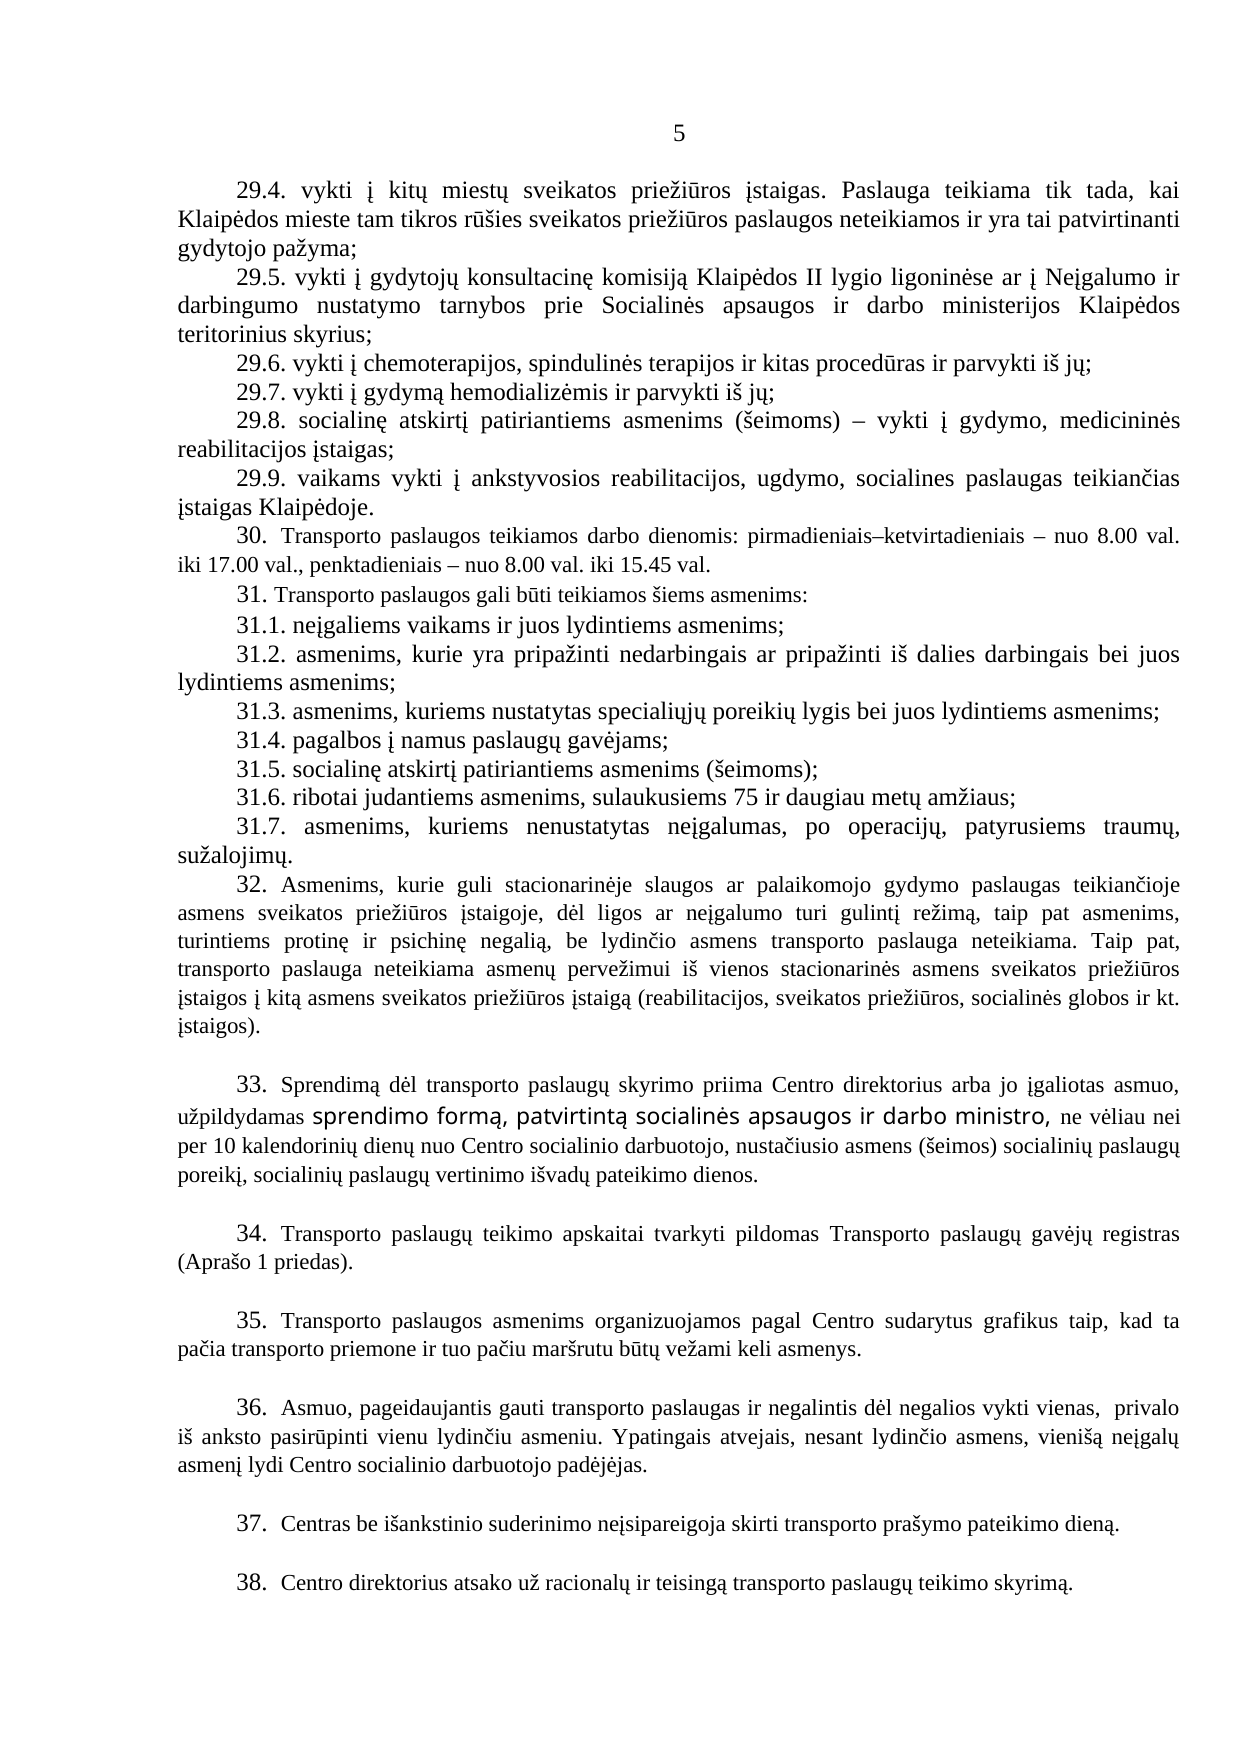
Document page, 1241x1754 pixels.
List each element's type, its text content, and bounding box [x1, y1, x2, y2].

text 31.4. pagalbos į namus paslaugų gavėjams; [177, 725, 1181, 754]
text 29.9. vaikams vykti į ankstyvosios reabilitacijos, ugdymo, socialines paslaugas teikiančias įstaigas Klaipėdoje. [177, 463, 1181, 521]
text 31.3. asmenims, kuriems nustatytas specialiųjų poreikių lygis bei juos lydintiems asmenims; [177, 696, 1181, 725]
text 31.6. ribotai judantiems asmenims, sulaukusiems 75 ir daugiau metų amžiaus; [177, 782, 1181, 811]
text 38. Centro direktorius atsako už racionalų ir teisingą transporto paslaugų teikimo skyrimą. [177, 1567, 1181, 1596]
text 33. Sprendimą dėl transporto paslaugų skyrimo priima Centro direktorius arba jo įgaliotas asmuo, užpildydamas sprendimo formą, patvirtintą socialinės apsaugos ir darbo ministro, ne vėliau nei per 10 kalendorinių dienų nuo Centro socialinio darbuotojo, nustačiusio asmens (šeimos) socialinių paslaugų poreikį, socialinių paslaugų vertinimo išvadų pateikimo dienos. [177, 1069, 1181, 1187]
text 29.4. vykti į kitų miestų sveikatos priežiūros įstaigas. Paslauga teikiama tik tada, kai Klaipėdos mieste tam tikros rūšies sveikatos priežiūros paslaugos neteikiamos ir yra tai patvirtinanti gydytojo pažyma; [177, 176, 1181, 262]
text 34. Transporto paslaugų teikimo apskaitai tvarkyti pildomas Transporto paslaugų gavėjų registras (Aprašo 1 priedas). [177, 1218, 1181, 1274]
text 32. Asmenims, kurie guli stacionarinėje slaugos ar palaikomojo gydymo paslaugas teikiančioje asmens sveikatos priežiūros įstaigoje, dėl ligos ar neįgalumo turi gulintį režimą, taip pat asmenims, turintiems protinę ir psichinę negalią, be lydinčio asmens transporto paslauga neteikiama. Taip pat, transporto paslauga neteikiama asmenų pervežimui iš vienos stacionarinės asmens sveikatos priežiūros įstaigos į kitą asmens sveikatos priežiūros įstaigą (reabilitacijos, sveikatos priežiūros, socialinės globos ir kt. įstaigos). [177, 869, 1181, 1038]
text 30. Transporto paslaugos teikiamos darbo dienomis: pirmadieniais–ketvirtadieniais – nuo 8.00 val. iki 17.00 val., penktadieniais – nuo 8.00 val. iki 15.45 val. [177, 521, 1181, 577]
text 35. Transporto paslaugos asmenims organizuojamos pagal Centro sudarytus grafikus taip, kad ta pačia transporto priemone ir tuo pačiu maršrutu būtų vežami keli asmenys. [177, 1305, 1181, 1362]
text 29.7. vykti į gydymą hemodializėmis ir parvykti iš jų; [177, 377, 1181, 406]
text 31.1. neįgaliems vaikams ir juos lydintiems asmenims; [177, 610, 1181, 639]
text 31.2. asmenims, kurie yra pripažinti nedarbingais ar pripažinti iš dalies darbingais bei juos lydintiems asmenims; [177, 639, 1181, 696]
text 29.5. vykti į gydytojų konsultacinę komisiją Klaipėdos II lygio ligoninėse ar į Neįgalumo ir darbingumo nustatymo tarnybos prie Socialinės apsaugos ir darbo ministerijos Klaipėdos teritorinius skyrius; [177, 262, 1181, 348]
text 29.8. socialinę atskirtį patiriantiems asmenims (šeimoms) – vykti į gydymo, medicininės reabilitacijos įstaigas; [177, 406, 1181, 463]
text 31.7. asmenims, kuriems nenustatytas neįgalumas, po operacijų, patyrusiems traumų, sužalojimų. [177, 811, 1181, 869]
text 31.5. socialinę atskirtį patiriantiems asmenims (šeimoms); [177, 754, 1181, 782]
text 31. Transporto paslaugos gali būti teikiamos šiems asmenims: [236, 579, 1181, 608]
text 29.6. vykti į chemoterapijos, spindulinės terapijos ir kitas procedūras ir parvykti iš jų; [177, 348, 1181, 377]
text 36. Asmuo, pageidaujantis gauti transporto paslaugas ir negalintis dėl negalios vykti vienas, privalo iš anksto pasirūpinti vienu lydinčiu asmeniu. Ypatingais atvejais, nesant lydinčio asmens, vienišą neįgalų asmenį lydi Centro socialinio darbuotojo padėjėjas. [177, 1392, 1181, 1477]
text 37. Centras be išankstinio suderinimo neįsipareigoja skirti transporto prašymo pateikimo dieną. [177, 1508, 1181, 1537]
